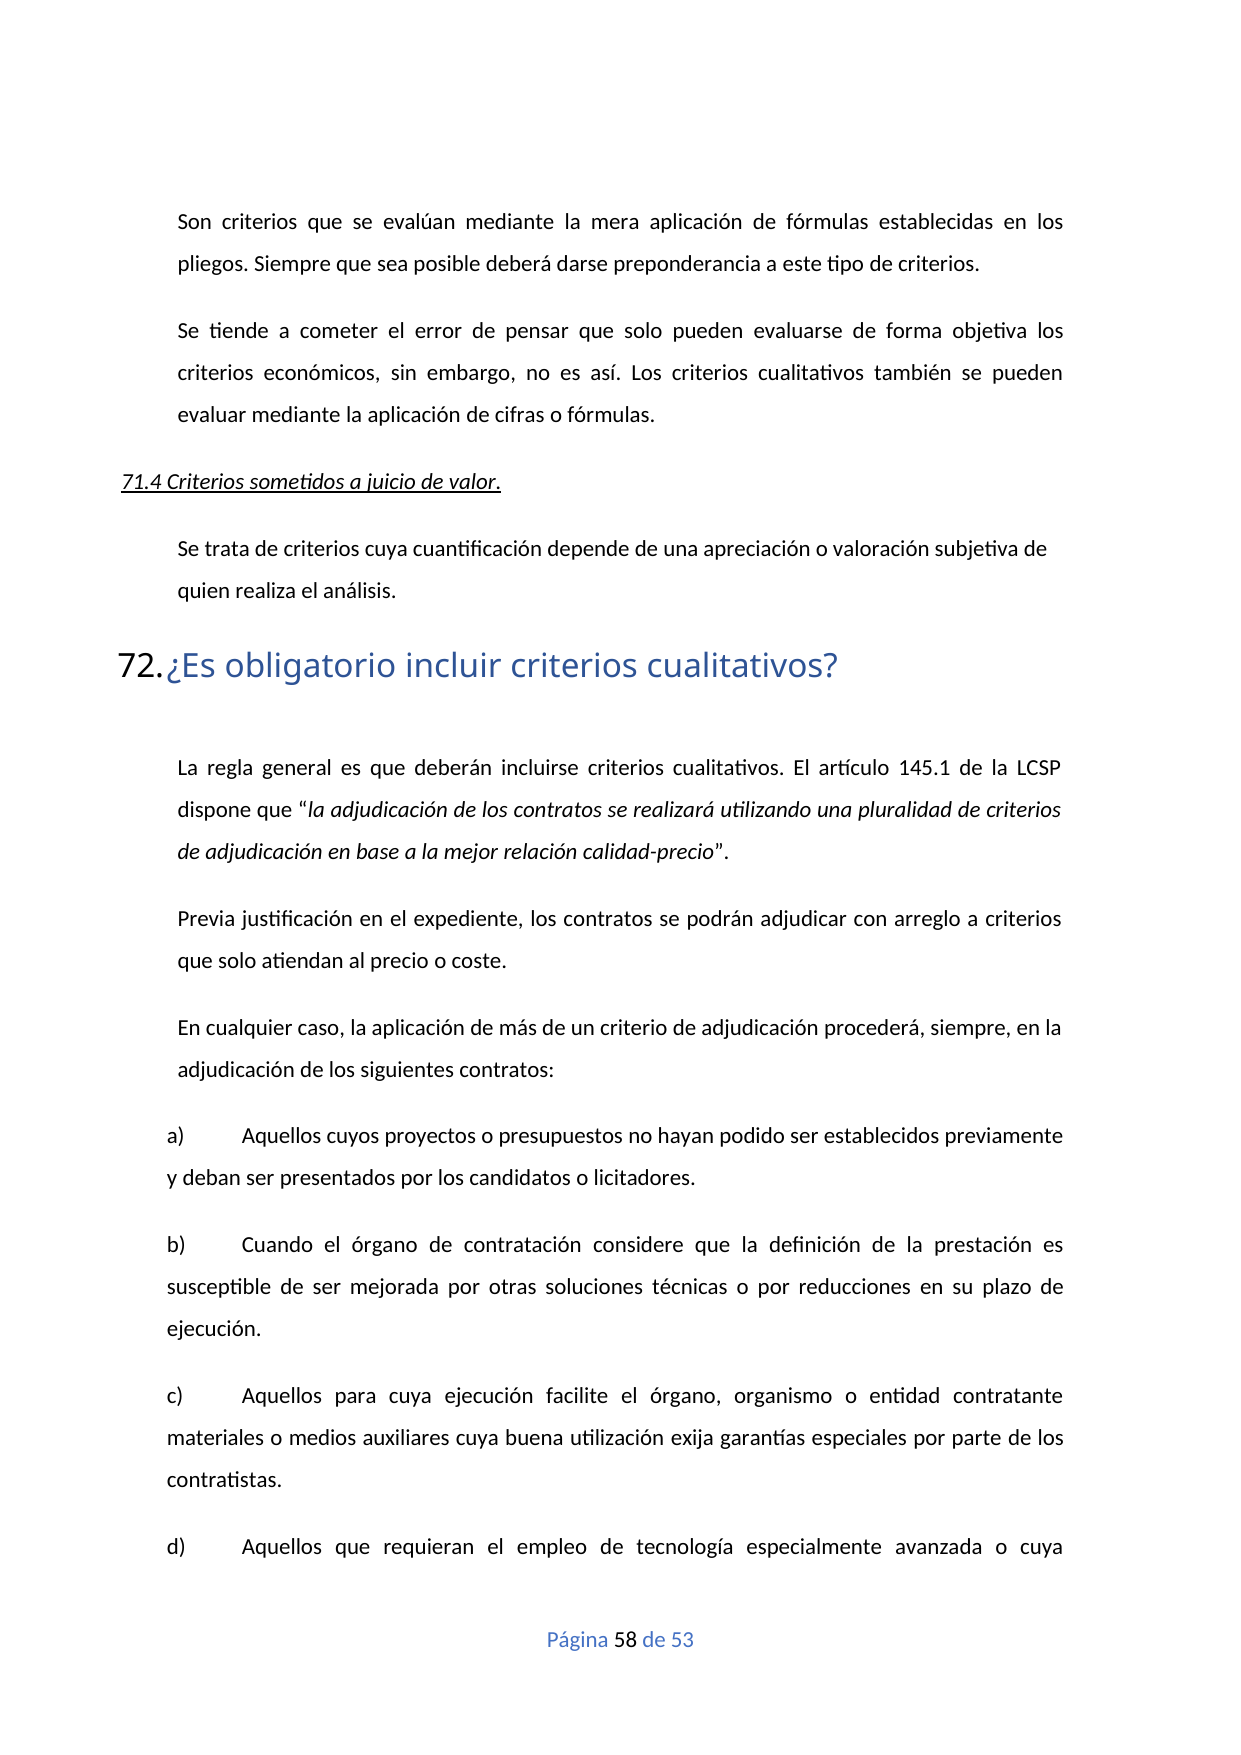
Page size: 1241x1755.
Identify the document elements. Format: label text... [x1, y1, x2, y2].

text Se tiende a cometer el error de pensar que solo pueden evaluarse de forma objetiva los criterios económicos, sin embargo, no es así. Los criterios cualitativos también se pueden evaluar mediante la aplicación de cifras o fórmulas. [177, 316, 1064, 428]
text Previa justificación en el expediente, los contratos se podrán adjudicar con arreglo a criterios que solo atiendan al precio o coste. [177, 904, 1063, 974]
list Cuando el órgano de contratación considere que la definición de la prestación es susceptible de ser mejorada por otras soluciones técnicas o por reducciones en su plazo de ejecución. [167, 1230, 1064, 1342]
text La regla general es que deberán incluirse criterios cualitativos. El artículo 145.1 de la LCSP dispone que “la adjudicación de los contratos se realizará utilizando una pluralidad de criterios de adjudicación en base a la mejor relación calidad-precio”. [177, 753, 1063, 865]
list Aquellos cuyos proyectos o presupuestos no hayan podido ser establecidos previamente y deban ser presentados por los candidatos o licitadores. [167, 1121, 1063, 1191]
list ¿Es obligatorio incluir criterios cualitativos? [117, 642, 1076, 688]
text Se trata de criterios cuya cuantificación depende de una apreciación o valoración subjetiva de quien realiza el análisis. [177, 534, 1051, 604]
text En cualquier caso, la aplicación de más de un criterio de adjudicación procederá, siempre, en la adjudicación de los siguientes contratos: [177, 1013, 1064, 1083]
list Aquellos que requieran el empleo de tecnología especialmente avanzada o cuya [167, 1532, 1063, 1560]
list Aquellos para cuya ejecución facilite el órgano, organismo o entidad contratante materiales o medios auxiliares cuya buena utilización exija garantías especiales por parte de los contratistas. [167, 1381, 1064, 1493]
list Criterios sometidos a juicio de valor. [121, 467, 1076, 495]
text Son criterios que se evalúan mediante la mera aplicación de fórmulas establecidas en los pliegos. Siempre que sea posible deberá darse preponderancia a este tipo de criterios. [177, 207, 1064, 277]
